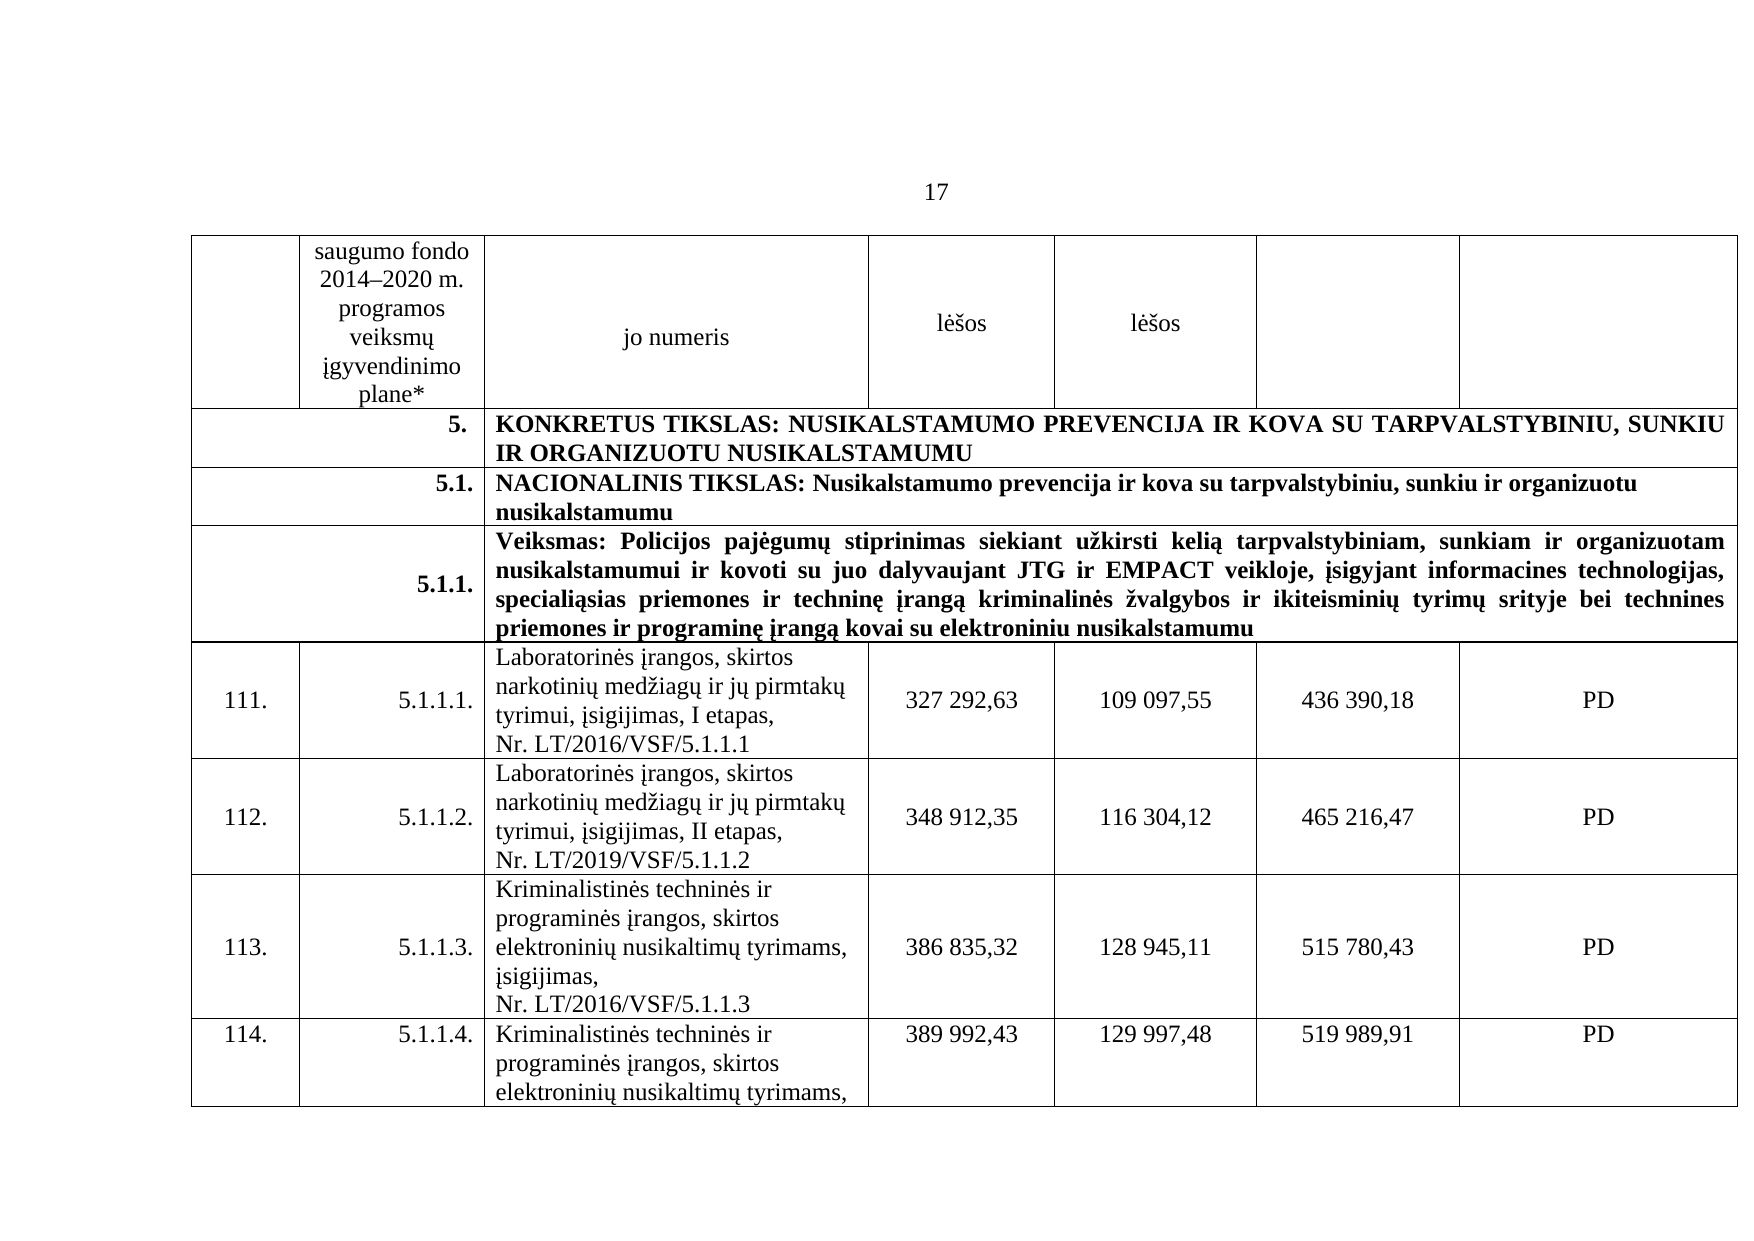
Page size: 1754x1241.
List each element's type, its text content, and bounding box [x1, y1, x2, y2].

table_cell KONKRETUS TIKSLAS: NUSIKALSTAMUMO PREVENCIJA IR KOVA SU TARPVALSTYBINIU, SUNKIU IR ORGANIZUOTU NUSIKALSTAMUMU [485, 409, 1737, 467]
table_cell [1738, 641, 1743, 757]
table_header [1460, 236, 1737, 408]
table_cell 116 304,12 [1055, 759, 1256, 873]
table_cell Kriminalistinės techninės ir programinės įrangos, skirtos elektroninių nusikaltimų tyrimams, [485, 1019, 868, 1106]
table_cell PD [1460, 1019, 1737, 1106]
table_cell 436 390,18 [1257, 643, 1459, 757]
table_cell lėšos [869, 236, 1054, 408]
table_cell [1738, 758, 1743, 873]
table_cell 5.1.1.4. [300, 1019, 484, 1106]
table_cell 5.1.1.2. [300, 759, 484, 873]
table_cell Veiksmas: Policijos pajėgumų stiprinimas siekiant užkirsti kelią tarpvalstybiniam, sunkiam ir organizuotam nusikalstamumui ir kovoti su juo dalyvaujant JTG ir EMPACT veikloje, įsigyjant informacines technologijas, specialiąsias priemones ir techninę įrangą kriminalinės žvalgybos ir ikiteisminių tyrimų srityje bei technines priemones ir programinę įrangą kovai su elektroniniu nusikalstamumu [485, 526, 1737, 641]
table_header [192, 236, 299, 408]
table_cell 386 835,32 [869, 875, 1054, 1018]
table_cell PD [1460, 643, 1737, 757]
table_cell 465 216,47 [1257, 759, 1459, 873]
table_cell [1738, 1018, 1743, 1106]
table_cell [1738, 525, 1743, 641]
table_cell Laboratorinės įrangos, skirtos narkotinių medžiagų ir jų pirmtakų tyrimui, įsigijimas, II etapas, Nr. LT/2019/VSF/5.1.1.2 [485, 759, 868, 873]
table_cell 5.1.1. [192, 526, 484, 641]
table_cell 515 780,43 [1257, 875, 1459, 1018]
table_cell [1738, 874, 1743, 1018]
table_cell 348 912,35 [869, 759, 1054, 873]
table_cell Laboratorinės įrangos, skirtos narkotinių medžiagų ir jų pirmtakų tyrimui, įsigijimas, I etapas, Nr. LT/2016/VSF/5.1.1.1 [485, 643, 868, 757]
table_cell 5.1.1.3. [300, 875, 484, 1018]
table_cell PD [1460, 759, 1737, 873]
table_cell 114. [192, 1019, 299, 1106]
table_cell 5.1.1.1. [300, 643, 484, 757]
table_cell [1257, 236, 1459, 408]
table_cell 129 997,48 [1055, 1019, 1256, 1106]
table_cell [1738, 408, 1743, 467]
table_cell [1738, 235, 1743, 408]
table_cell [1738, 467, 1743, 525]
table_cell 389 992,43 [869, 1019, 1054, 1106]
table_cell 113. [192, 875, 299, 1018]
table_header saugumo fondo 2014–2020 m. programos veiksmų įgyvendinimo plane* [300, 236, 484, 408]
table_cell 111. [192, 643, 299, 757]
table_cell 5. [192, 409, 484, 467]
table_cell 128 945,11 [1055, 875, 1256, 1018]
table_cell Kriminalistinės techninės ir programinės įrangos, skirtos elektroninių nusikaltimų tyrimams, įsigijimas, Nr. LT/2016/VSF/5.1.1.3 [485, 875, 868, 1018]
table_cell NACIONALINIS TIKSLAS: Nusikalstamumo prevencija ir kova su tarpvalstybiniu, sunkiu ir organizuotu nusikalstamumu [485, 468, 1737, 525]
table_cell 109 097,55 [1055, 643, 1256, 757]
table_header jo numeris [485, 236, 868, 408]
table_cell 112. [192, 759, 299, 873]
table_cell 327 292,63 [869, 643, 1054, 757]
table_cell 519 989,91 [1257, 1019, 1459, 1106]
table_cell 5.1. [192, 468, 484, 525]
table_cell PD [1460, 875, 1737, 1018]
table_cell lėšos [1055, 236, 1256, 408]
